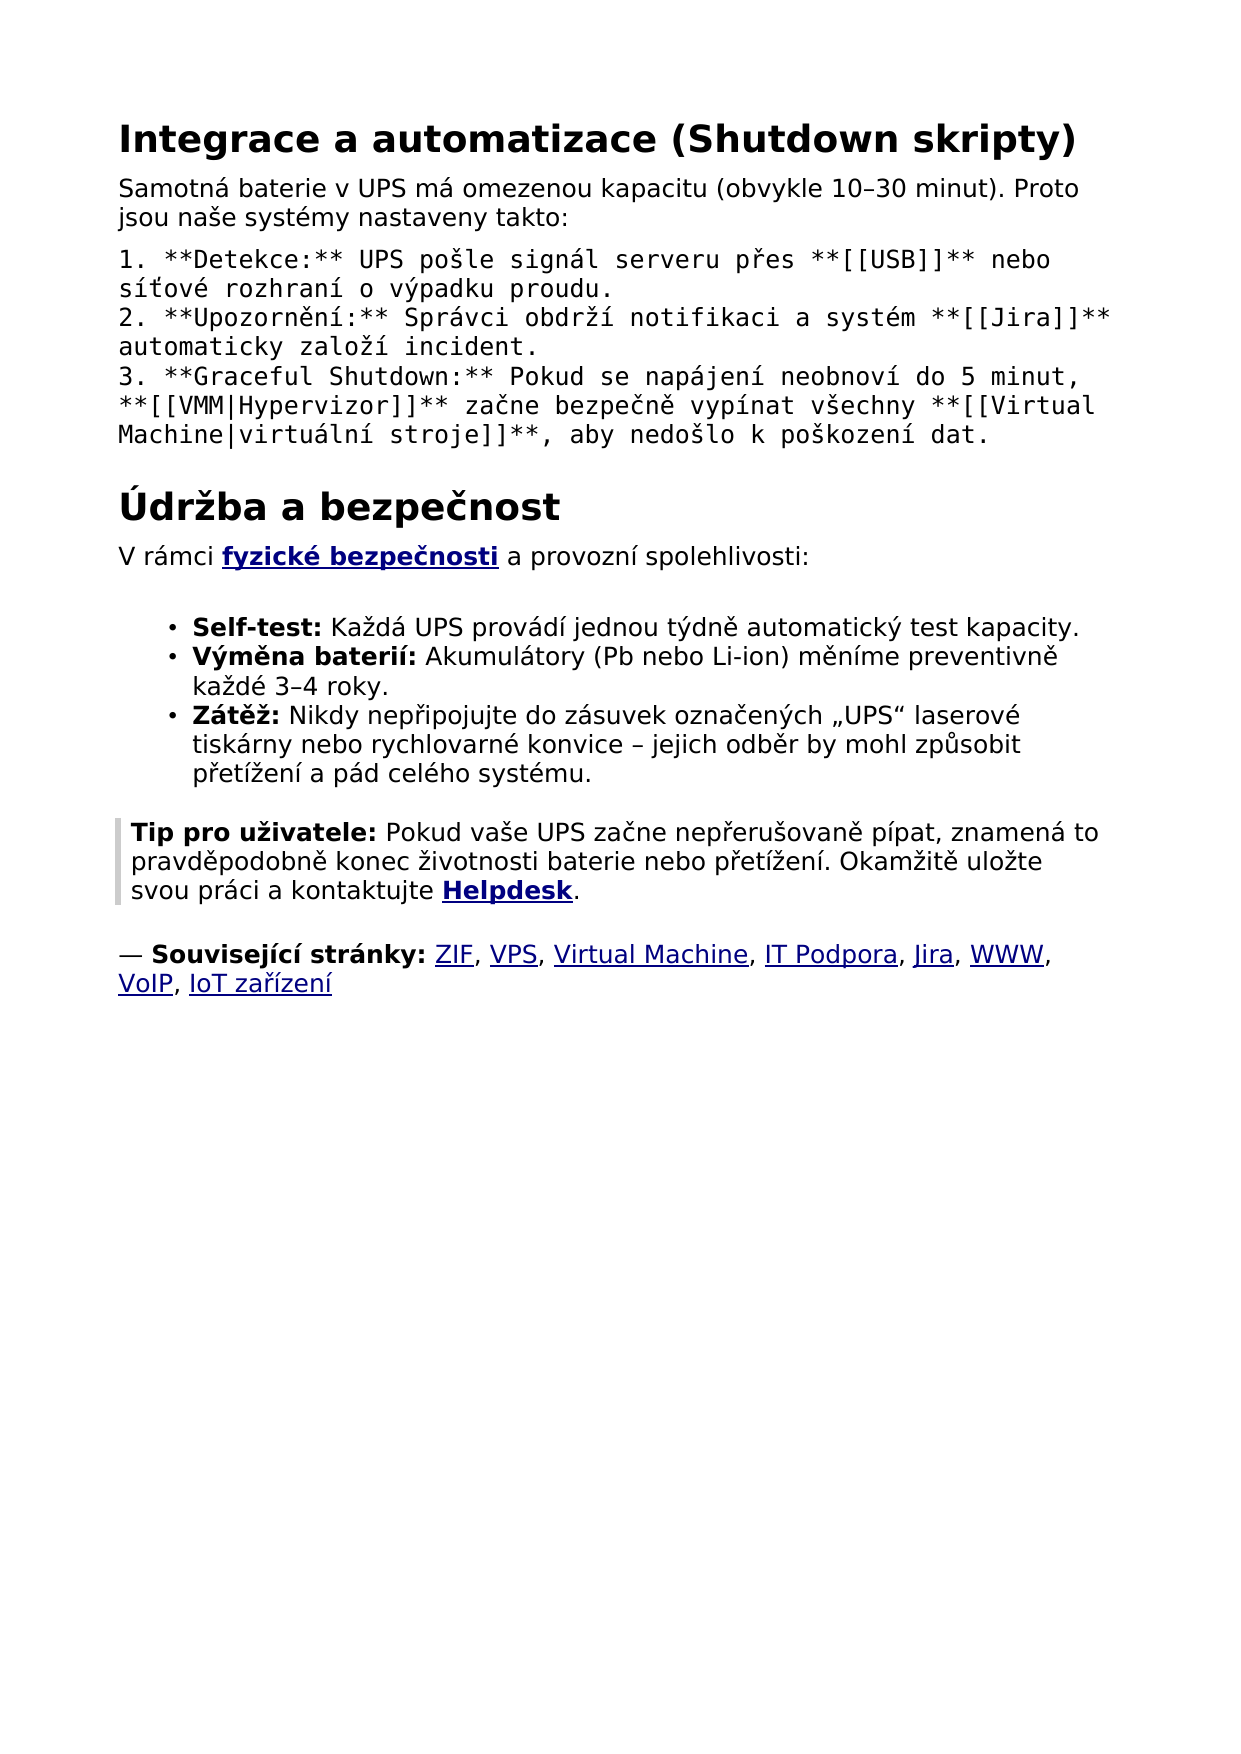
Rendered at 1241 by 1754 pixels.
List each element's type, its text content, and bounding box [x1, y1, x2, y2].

table_header Tip pro uživatele: Pokud vaše UPS začne nepřerušovaně pípat, znamená to pravděpodobně konec životnosti baterie nebo přetížení. Okamžitě uložte svou práci a kontaktujte Helpdesk. [121, 818, 1122, 905]
text — Související stránky: ZIF, VPS, Virtual Machine, IT Podpora, Jira, WWW, VoIP, IoT zařízení [118, 940, 1122, 999]
list Zátěž: Nikdy nepřipojujte do zásuvek označených „UPS“ laserové tiskárny nebo rychlovarné konvice – jejich odběr by mohl způsobit přetížení a pád celého systému. [177, 701, 1122, 788]
text V rámci fyzické bezpečnosti a provozní spolehlivosti: [118, 542, 1122, 571]
list Výměna baterií: Akumulátory (Pb nebo Li-ion) měníme preventivně každé 3–4 roky. [177, 642, 1122, 701]
text Samotná baterie v UPS má omezenou kapacitu (obvykle 10–30 minut). Proto jsou naše systémy nastaveny takto: [118, 174, 1122, 233]
list Self-test: Každá UPS provádí jednou týdně automatický test kapacity. [177, 613, 1122, 642]
subtitle Údržba a bezpečnost [118, 486, 1122, 530]
text 1. **Detekce:** UPS pošle signál serveru přes **[[USB]]** nebo síťové rozhraní o výpadku proudu. 2. **Upozornění:** Správci obdrží notifikaci a systém **[[Jira]]** automaticky založí incident. 3. **Graceful Shutdown:** Pokud se napájení neobnoví do 5 minut, **[[VMM|Hypervizor]]** začne bezpečně vypínat všechny **[[Virtual Machine|virtuální stroje]]**, aby nedošlo k poškození dat. [118, 245, 1122, 449]
subtitle Integrace a automatizace (Shutdown skripty) [118, 118, 1122, 162]
